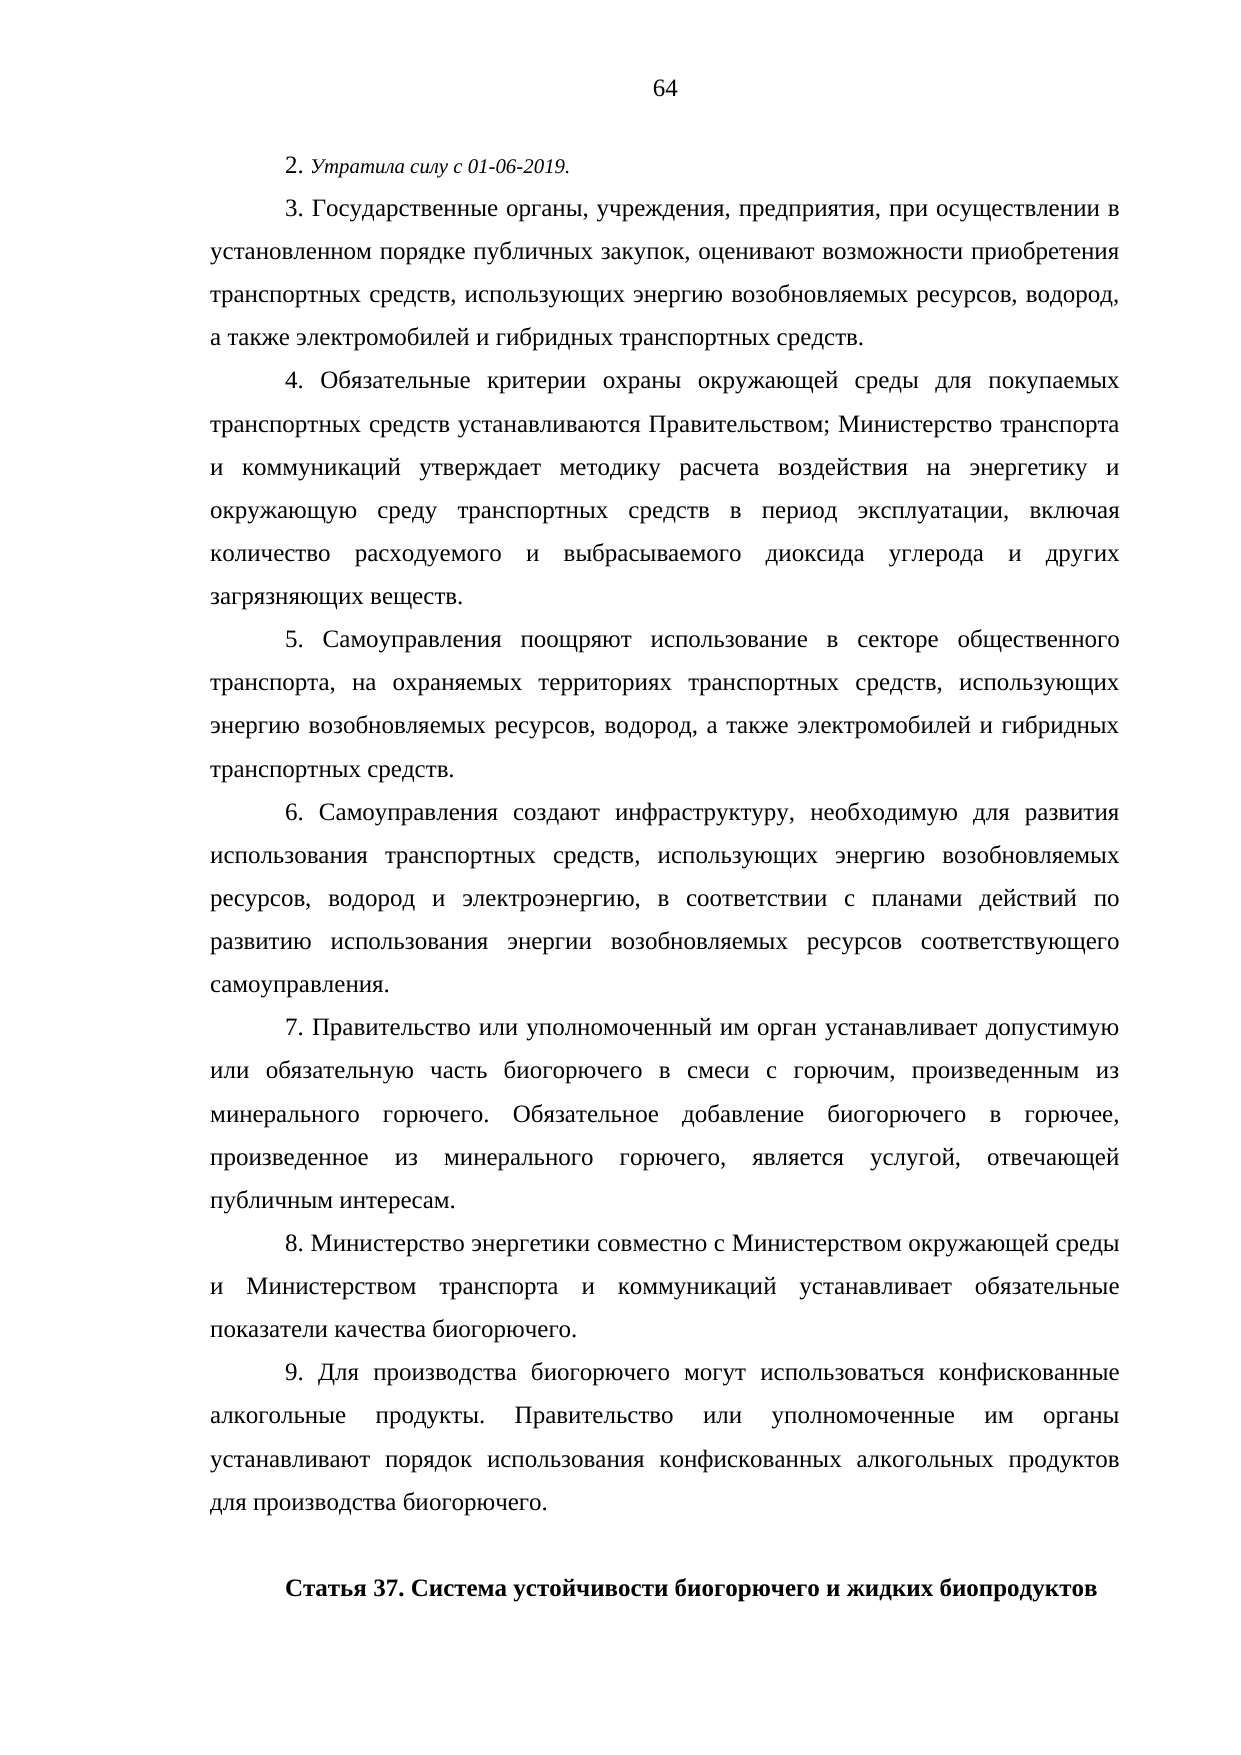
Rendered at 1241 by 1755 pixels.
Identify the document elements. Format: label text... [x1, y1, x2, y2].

text 4. Обязательные критерии охраны окружающей среды для покупаемых транспортных средств устанавливаются Правительством; Министерство транспорта и коммуникаций утверждает методику расчета воздействия на энергетику и окружающую среду транспортных средств в период эксплуатации, включая количество расходуемого и выбрасываемого диоксида углерода и других загрязняющих веществ. [210, 366, 1120, 610]
text Статья 37. Система устойчивости биогорючего и жидких биопродуктов [210, 1573, 1120, 1602]
text 9. Для производства биогорючего могут использоваться конфискованные алкогольные продукты. Правительство или уполномоченные им органы устанавливают порядок использования конфискованных алкогольных продуктов для производства биогорючего. [210, 1357, 1120, 1516]
text 5. Самоуправления поощряют использование в секторе общественного транспорта, на охраняемых территориях транспортных средств, использующих энергию возобновляемых ресурсов, водород, а также электромобилей и гибридных транспортных средств. [210, 624, 1120, 782]
text 7. Правительство или уполномоченный им орган устанавливает допустимую или обязательную часть биогорючего в смеси с горючим, произведенным из минерального горючего. Обязательное добавление биогорючего в горючее, произведенное из минерального горючего, является услугой, отвечающей публичным интересам. [210, 1012, 1120, 1214]
text 8. Министерство энергетики совместно с Министерством окружающей среды и Министерством транспорта и коммуникаций устанавливает обязательные показатели качества биогорючего. [210, 1228, 1120, 1343]
text 2. Утратила силу с 01-06-2019. [210, 150, 1120, 179]
text 3. Государственные органы, учреждения, предприятия, при осуществлении в установленном порядке публичных закупок, оценивают возможности приобретения транспортных средств, использующих энергию возобновляемых ресурсов, водород, а также электромобилей и гибридных транспортных средств. [210, 193, 1120, 351]
text 6. Самоуправления создают инфраструктуру, необходимую для развития использования транспортных средств, использующих энергию возобновляемых ресурсов, водород и электроэнергию, в соответствии с планами действий по развитию использования энергии возобновляемых ресурсов соответствующего самоуправления. [210, 797, 1120, 998]
